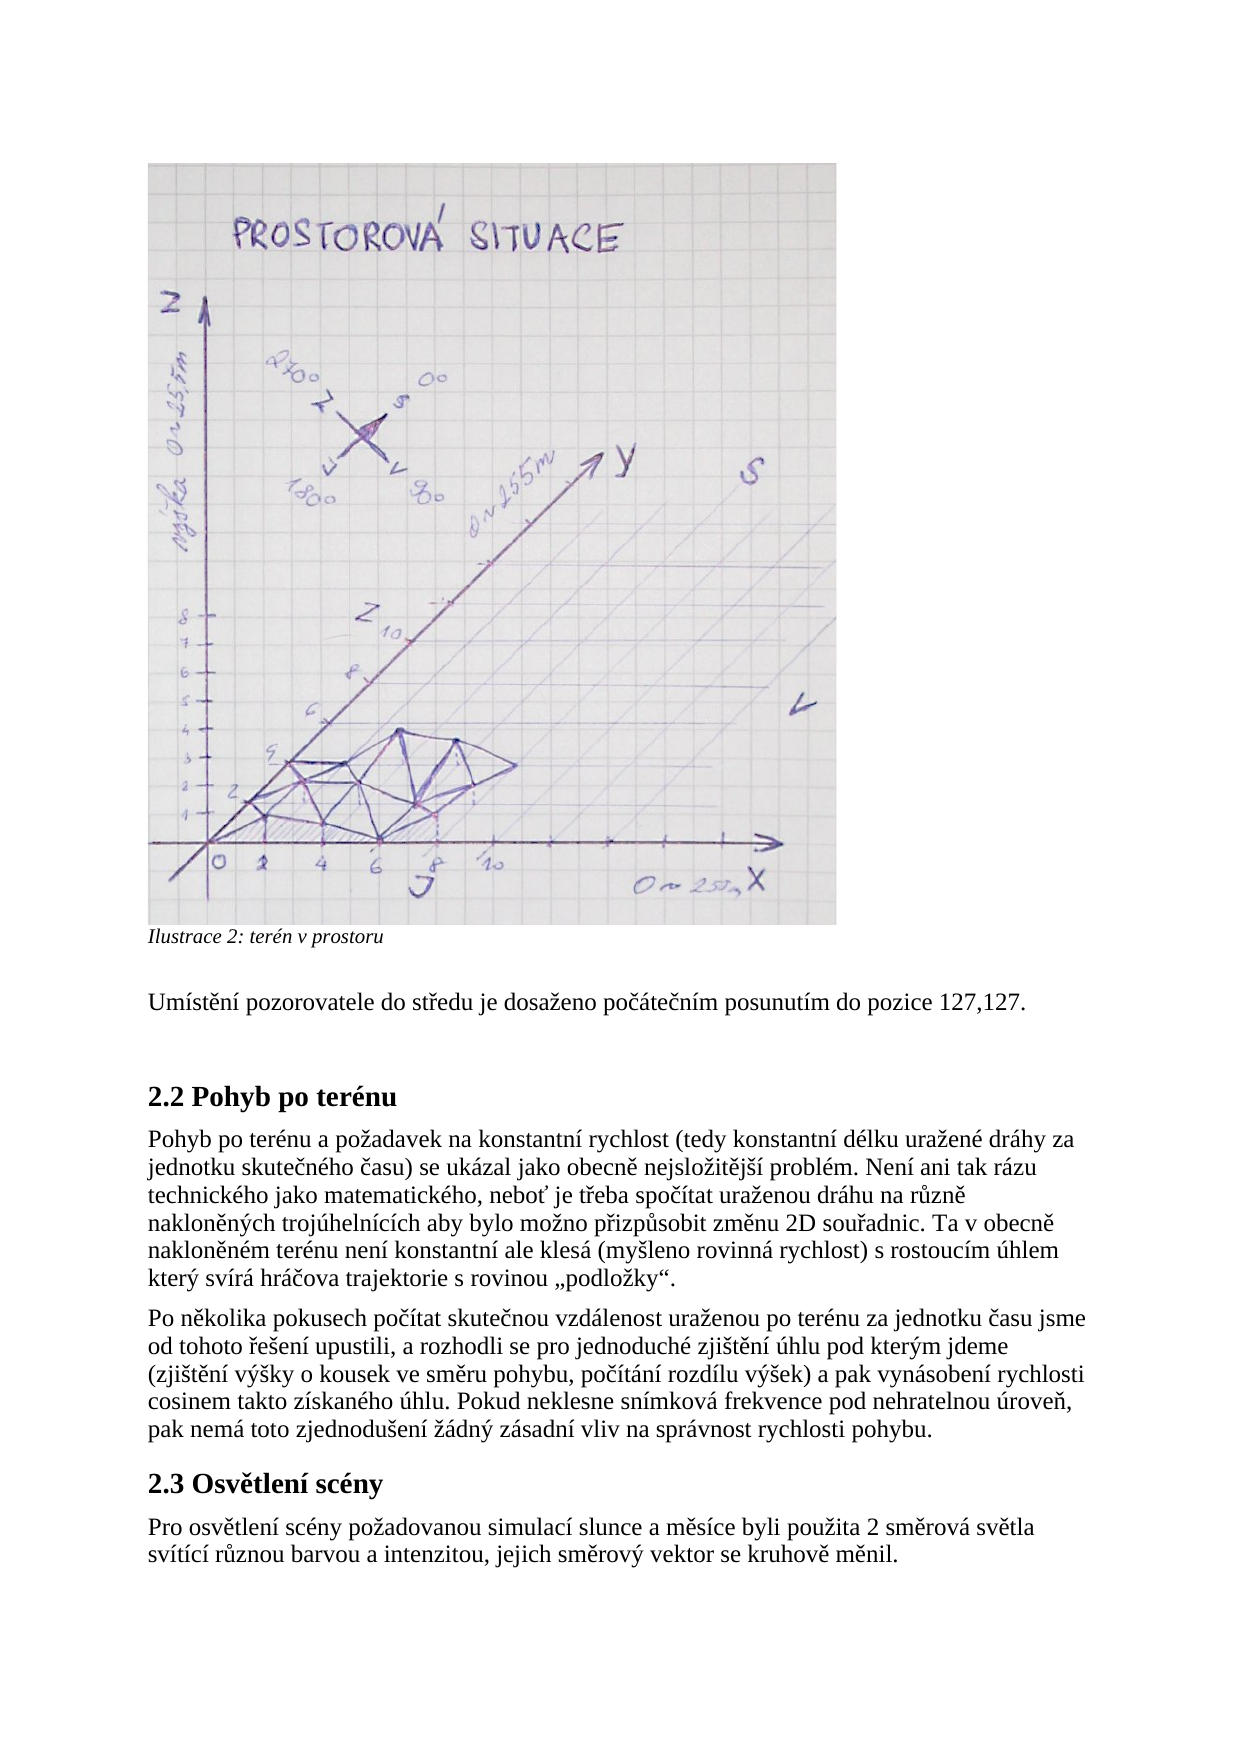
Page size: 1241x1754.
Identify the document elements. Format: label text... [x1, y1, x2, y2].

subtitle Osvětlení scény [148, 1468, 1092, 1500]
text Po několika pokusech počítat skutečnou vzdálenost uraženou po terénu za jednotku času jsme od tohoto řešení upustili, a rozhodli se pro jednoduché zjištění úhlu pod kterým jdeme (zjištění výšky o kousek ve směru pohybu, počítání rozdílu výšek) a pak vynásobení rychlosti cosinem takto získaného úhlu. Pokud neklesne snímková frekvence pod nehratelnou úroveň, pak nemá toto zjednodušení žádný zásadní vliv na správnost rychlosti pohybu. [148, 1304, 1092, 1443]
text Pro osvětlení scény požadovanou simulací slunce a měsíce byli použita 2 směrová světla svítící různou barvou a intenzitou, jejich směrový vektor se kruhově měnil. [148, 1513, 1092, 1568]
text Pohyb po terénu a požadavek na konstantní rychlost (tedy konstantní délku uražené dráhy za jednotku skutečného času) se ukázal jako obecně nejsložitější problém. Není ani tak rázu technického jako matematického, neboť je třeba spočítat uraženou dráhu na různě nakloněných trojúhelnících aby bylo možno přizpůsobit změnu 2D souřadnic. Ta v obecně nakloněném terénu není konstantní ale klesá (myšleno rovinná rychlost) s rostoucím úhlem který svírá hráčova trajektorie s rovinou „podložky“. [148, 1126, 1092, 1292]
subtitle Pohyb po terénu [148, 1081, 1092, 1113]
picture [147, 163, 837, 925]
text Umístění pozorovatele do středu je dosaženo počátečním posunutím do pozice 127,127. [148, 988, 1092, 1016]
text Ilustrace 2: terén v prostoru [148, 925, 836, 948]
